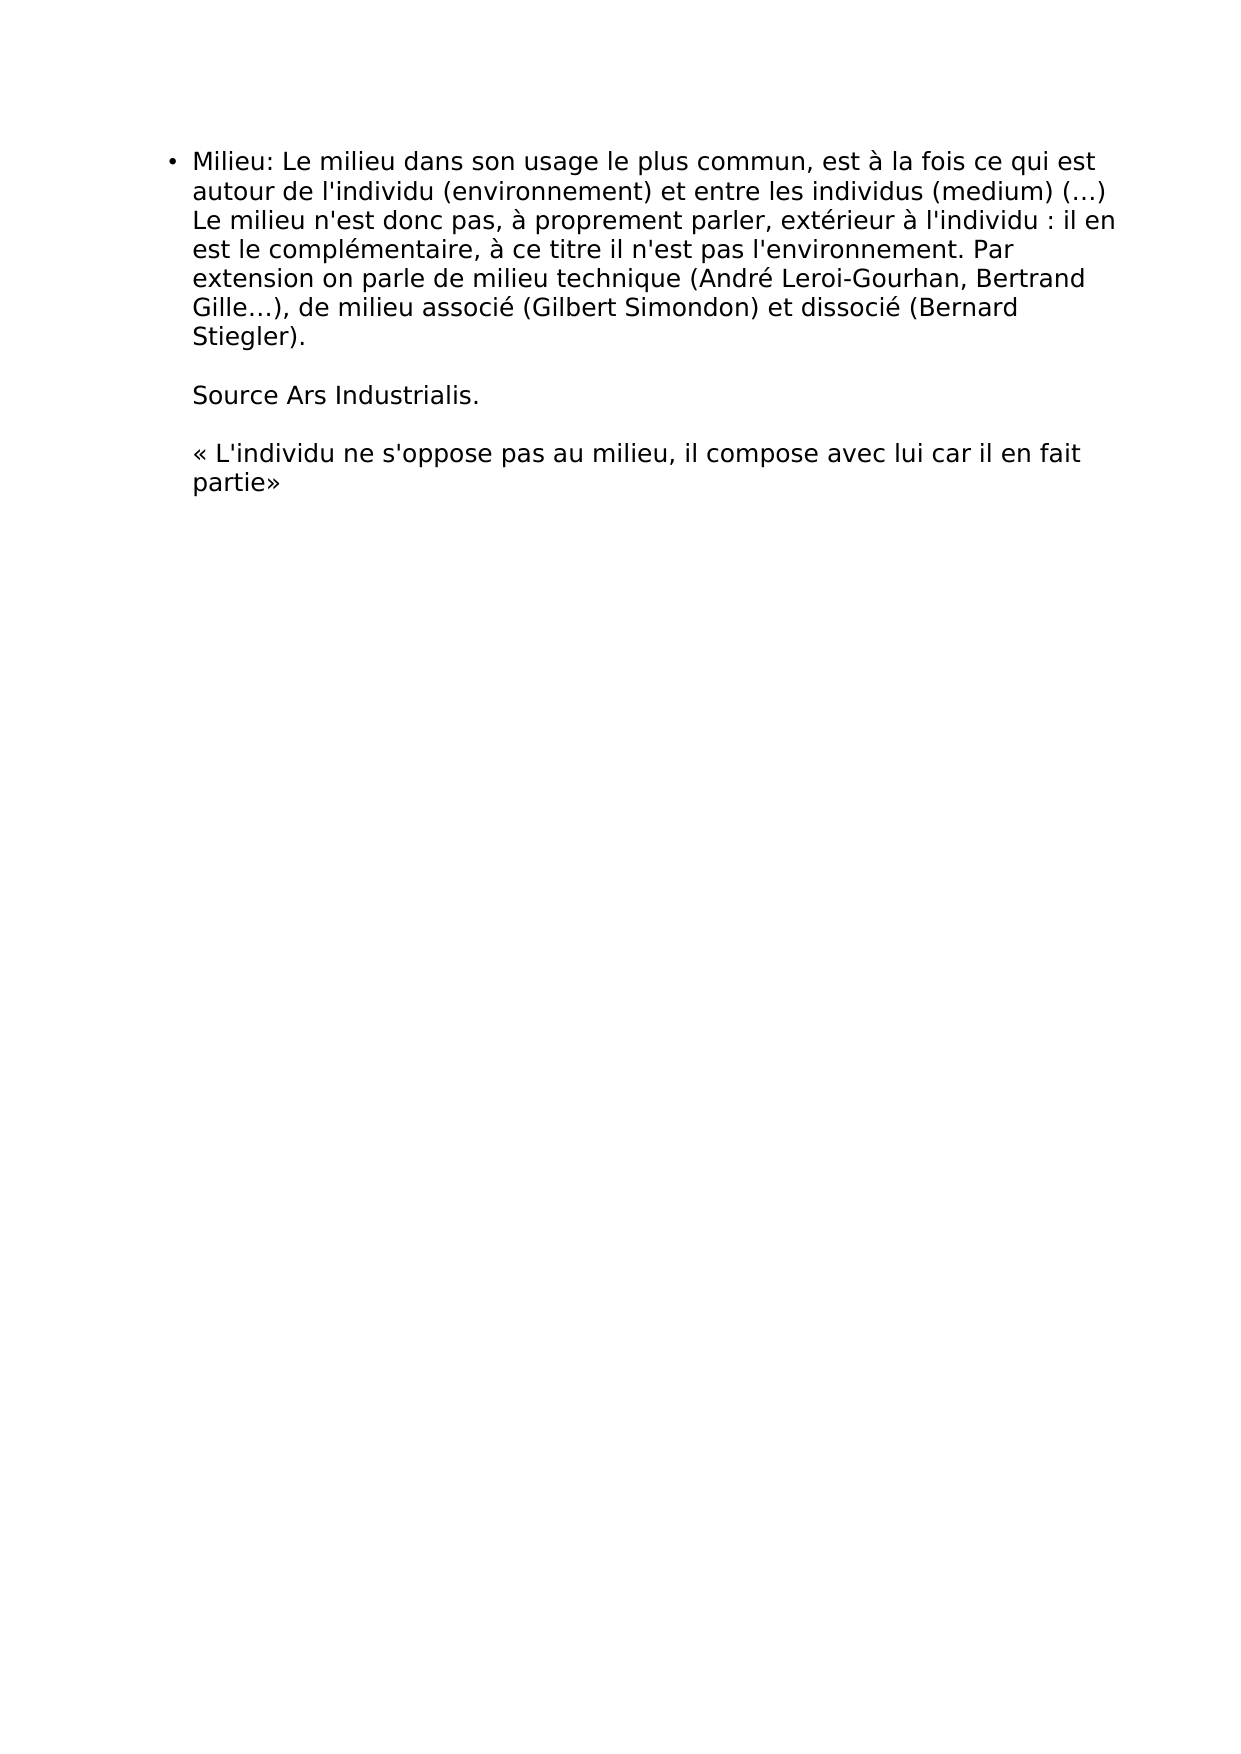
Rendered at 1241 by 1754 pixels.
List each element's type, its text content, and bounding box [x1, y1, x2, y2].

list Milieu: Le milieu dans son usage le plus commun, est à la fois ce qui est autour de l'individu (environnement) et entre les individus (medium) (…) Le milieu n'est donc pas, à proprement parler, extérieur à l'individu : il en est le complémentaire, à ce titre il n'est pas l'environnement. Par extension on parle de milieu technique (André Leroi-Gourhan, Bertrand Gille…), de milieu associé (Gilbert Simondon) et dissocié (Bernard Stiegler). Source Ars Industrialis. « L'individu ne s'oppose pas au milieu, il compose avec lui car il en fait partie» [177, 148, 1122, 498]
